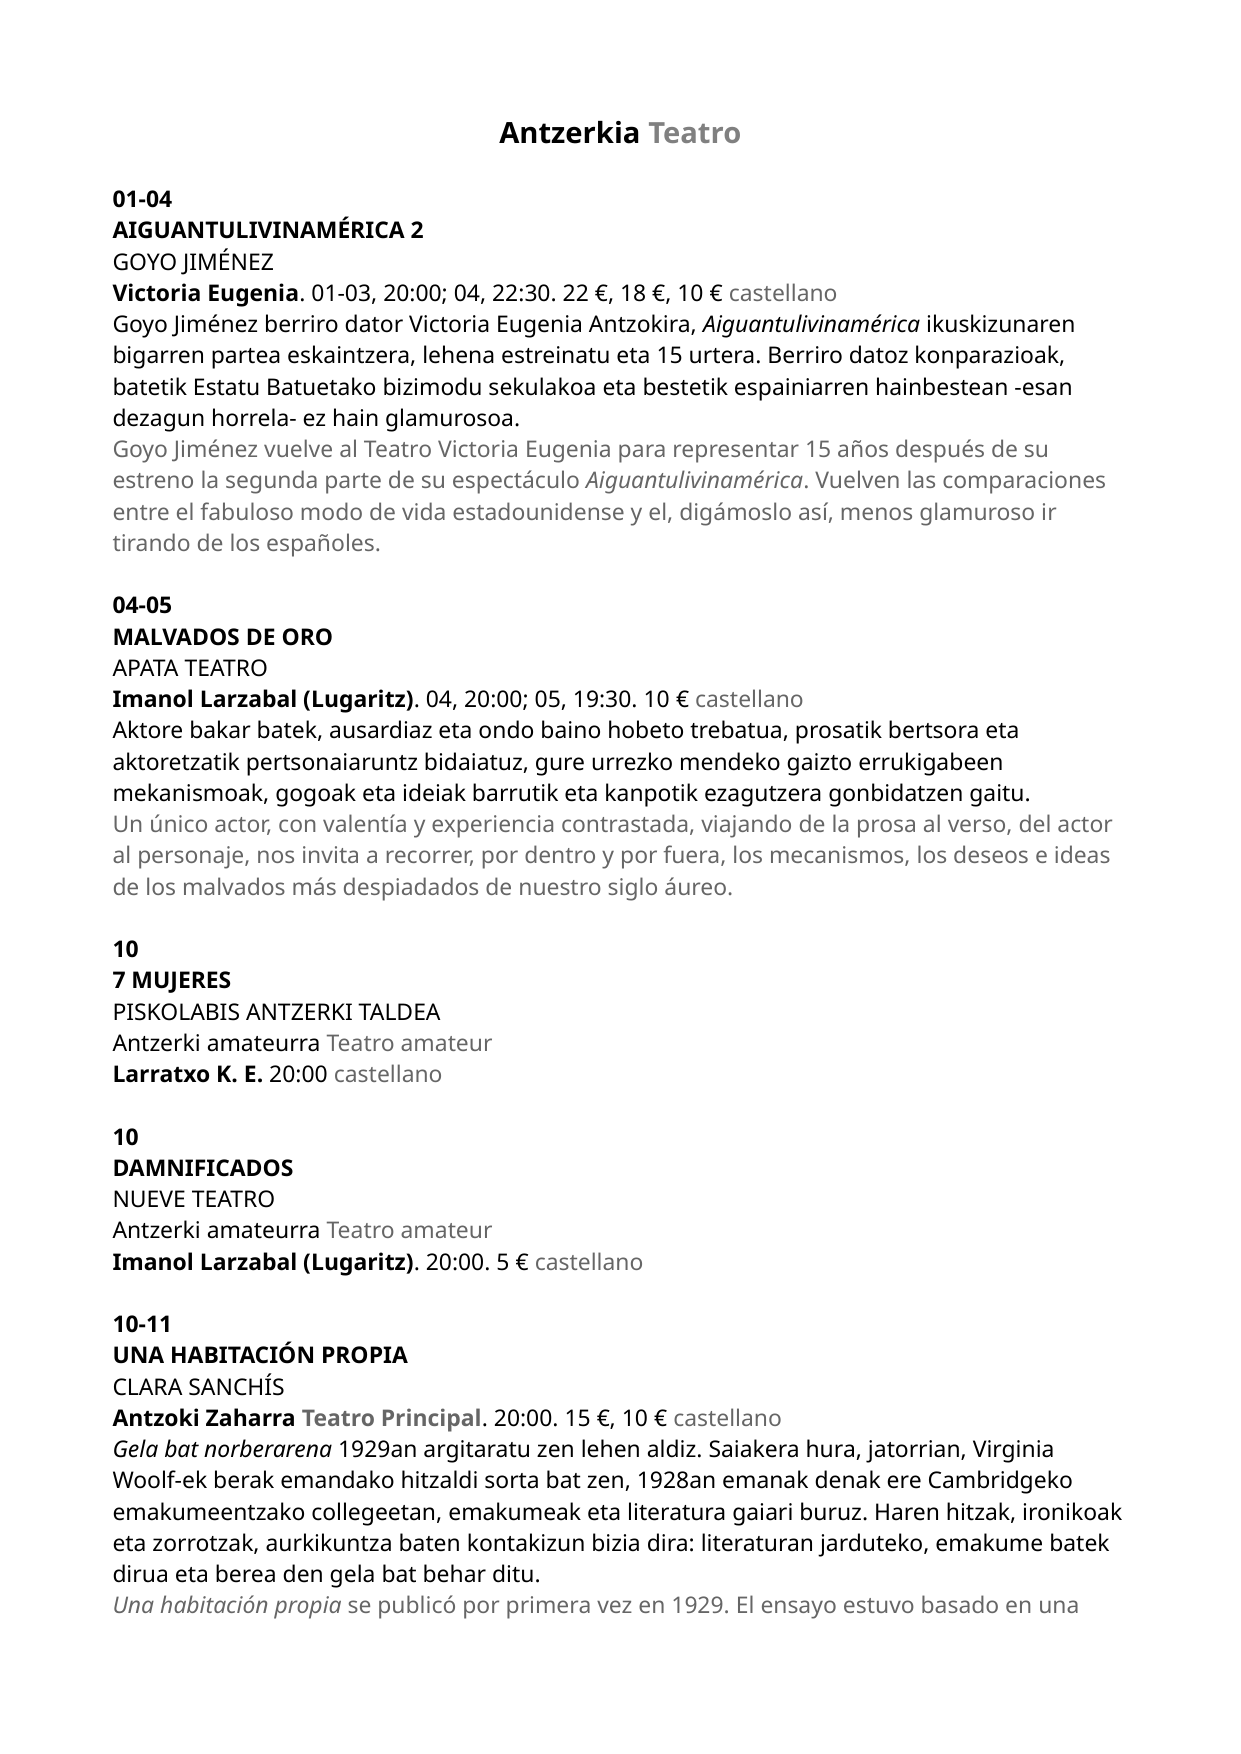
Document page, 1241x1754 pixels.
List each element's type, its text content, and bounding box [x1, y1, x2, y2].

subtitle 10-11 [112, 1308, 1128, 1339]
text Victoria Eugenia. 01-03, 20:00; 04, 22:30. 22 €, 18 €, 10 € castellano [112, 277, 1128, 308]
subtitle Aiguantulivinamérica 2 [112, 214, 1128, 246]
subtitle 10 [112, 1121, 1128, 1152]
subtitle 01-04 [112, 183, 1128, 214]
text Antzerkia Teatro [112, 112, 1128, 152]
text Goyo Jiménez berriro dator Victoria Eugenia Antzokira, Aiguantulivinamérica ikuskizunaren bigarren partea eskaintzera, lehena estreinatu eta 15 urtera. Berriro datoz konparazioak, batetik Estatu Batuetako bizimodu sekulakoa eta bestetik espainiarren hainbestean -esan dezagun horrela- ez hain glamurosoa. [112, 308, 1128, 433]
subtitle Nueve teatro [112, 1183, 1128, 1214]
text Un único actor, con valentía y experiencia contrastada, viajando de la prosa al verso, del actor al personaje, nos invita a recorrer, por dentro y por fuera, los mecanismos, los deseos e ideas de los malvados más despiadados de nuestro siglo áureo. [112, 808, 1128, 902]
subtitle damnificados [112, 1152, 1128, 1183]
text Larratxo K. E. 20:00 castellano [112, 1058, 1128, 1089]
subtitle Apata teatro [112, 652, 1128, 683]
text Antzoki Zaharra Teatro Principal. 20:00. 15 €, 10 € castellano [112, 1402, 1128, 1433]
subtitle 10 [112, 933, 1128, 964]
subtitle PiskolabIs ANTZERKI TALDEA [112, 996, 1128, 1027]
subtitle 04-05 [112, 589, 1128, 621]
text Imanol Larzabal (Lugaritz). 04, 20:00; 05, 19:30. 10 € castellano [112, 683, 1128, 714]
subtitle 7 mujeres [112, 964, 1128, 996]
text CLARA SANCHÍS [112, 1371, 1128, 1402]
text Aktore bakar batek, ausardiaz eta ondo baino hobeto trebatua, prosatik bertsora eta aktoretzatik pertsonaiaruntz bidaiatuz, gure urrezko mendeko gaizto errukigabeen mekanismoak, gogoak eta ideiak barrutik eta kanpotik ezagutzera gonbidatzen gaitu. [112, 714, 1128, 808]
subtitle Goyo jiménez [112, 246, 1128, 277]
text Goyo Jiménez vuelve al Teatro Victoria Eugenia para representar 15 años después de su estreno la segunda parte de su espectáculo Aiguantulivinamérica. Vuelven las comparaciones entre el fabuloso modo de vida estadounidense y el, digámoslo así, menos glamuroso ir tirando de los españoles. [112, 433, 1128, 558]
text Antzerki amateurra Teatro amateur [112, 1214, 1128, 1246]
text Imanol Larzabal (Lugaritz). 20:00. 5 € castellano [112, 1246, 1128, 1277]
text Gela bat norberarena 1929an argitaratu zen lehen aldiz. Saiakera hura, jatorrian, Virginia Woolf-ek berak emandako hitzaldi sorta bat zen, 1928an emanak denak ere Cambridgeko emakumeentzako collegeetan, emakumeak eta literatura gaiari buruz. Haren hitzak, ironikoak eta zorrotzak, aurkikuntza baten kontakizun bizia dira: literaturan jarduteko, emakume batek dirua eta berea den gela bat behar ditu. [112, 1433, 1128, 1589]
subtitle UNA HABITACIÓN PROPIA [112, 1339, 1128, 1371]
subtitle Malvados de oro [112, 621, 1128, 652]
text Una habitación propia se publicó por primera vez en 1929. El ensayo estuvo basado en una [112, 1589, 1128, 1621]
text Antzerki amateurra Teatro amateur [112, 1027, 1128, 1058]
